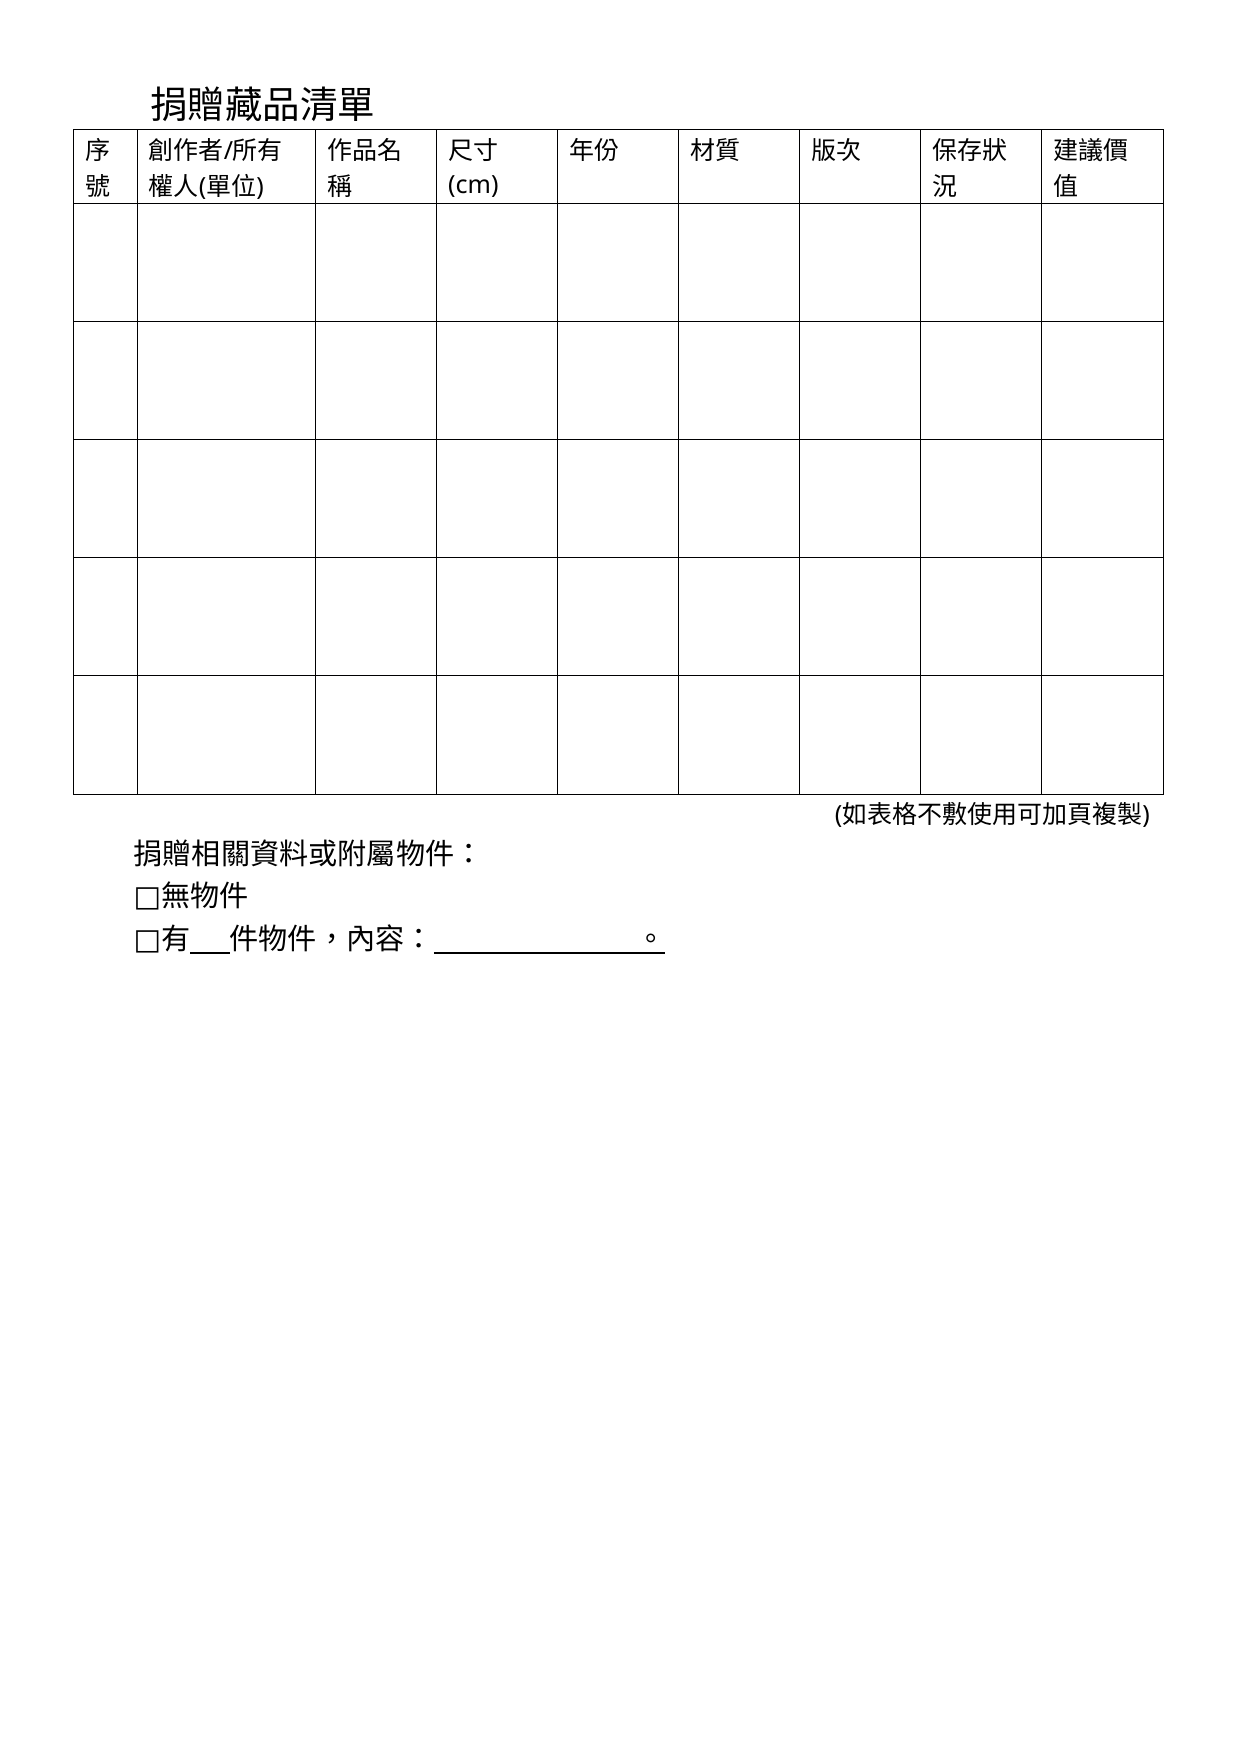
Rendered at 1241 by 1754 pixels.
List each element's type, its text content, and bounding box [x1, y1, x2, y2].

table_cell [74, 322, 137, 439]
table_cell [800, 204, 920, 321]
table_cell [138, 322, 315, 439]
text □有 件物件，內容： 。 [75, 915, 1149, 958]
table_cell [138, 676, 315, 793]
table_cell [437, 322, 557, 439]
table_header 尺寸(cm) [437, 130, 557, 203]
table_cell [316, 558, 436, 675]
table_cell [437, 558, 557, 675]
text 捐贈相關資料或附屬物件： [75, 831, 1149, 873]
table_header 建議價值 [1042, 130, 1163, 203]
table_cell [1042, 558, 1163, 675]
table_header 年份 [558, 130, 678, 203]
table_cell [74, 558, 137, 675]
table_header 材質 [679, 130, 799, 203]
table_cell [138, 558, 315, 675]
table_cell [679, 676, 799, 793]
table_cell [800, 440, 920, 557]
table_cell [437, 440, 557, 557]
table_cell [74, 440, 137, 557]
table_cell [316, 440, 436, 557]
table_cell [1042, 440, 1163, 557]
table_cell [921, 322, 1041, 439]
table_header 保存狀況 [921, 130, 1041, 203]
table_cell [1042, 322, 1163, 439]
table_cell [316, 322, 436, 439]
table_cell [921, 440, 1041, 557]
table_cell [800, 676, 920, 793]
text (如表格不敷使用可加頁複製) [75, 795, 1149, 831]
table_cell [679, 322, 799, 439]
table_cell [558, 676, 678, 793]
text □無物件 [75, 873, 1149, 915]
table_cell [1042, 676, 1163, 793]
table_header 作品名稱 [316, 130, 436, 203]
table_cell [558, 204, 678, 321]
table_cell [558, 558, 678, 675]
table_cell [800, 322, 920, 439]
table_cell [921, 204, 1041, 321]
table_cell [1042, 204, 1163, 321]
table_cell [74, 204, 137, 321]
text 捐贈藏品清單 [75, 75, 1149, 129]
table_cell [921, 676, 1041, 793]
table_cell [316, 676, 436, 793]
table_header 創作者/所有權人(單位) [138, 130, 315, 203]
table_cell [437, 676, 557, 793]
table_cell [679, 440, 799, 557]
table_cell [138, 440, 315, 557]
table_cell [558, 322, 678, 439]
table_cell [679, 558, 799, 675]
table_cell [437, 204, 557, 321]
table_cell [316, 204, 436, 321]
table_cell [74, 676, 137, 793]
table_cell [558, 440, 678, 557]
table_cell [800, 558, 920, 675]
table_header 版次 [800, 130, 920, 203]
table_cell [138, 204, 315, 321]
table_header 序號 [74, 130, 137, 203]
table_cell [679, 204, 799, 321]
table_cell [921, 558, 1041, 675]
